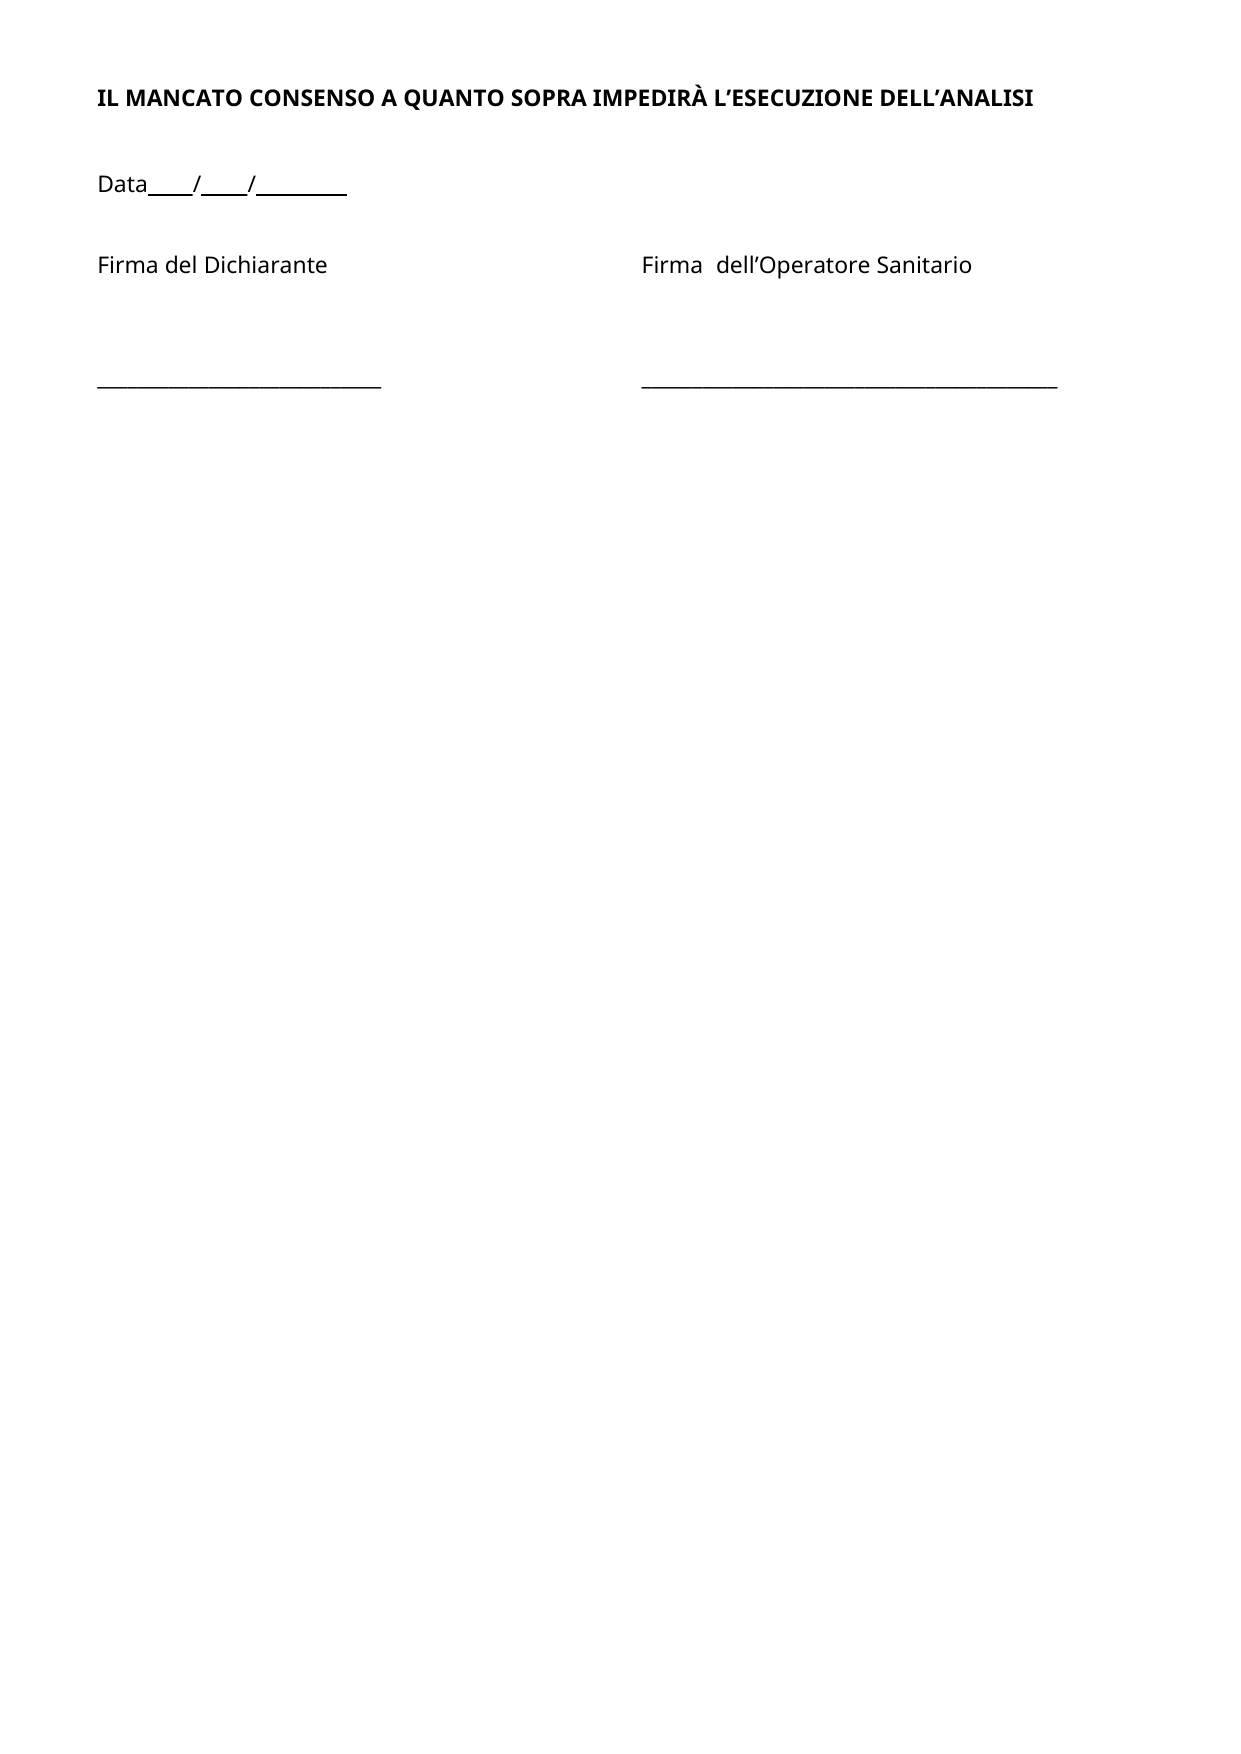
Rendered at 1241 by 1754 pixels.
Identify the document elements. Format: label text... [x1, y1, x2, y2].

text Firma del Dichiarante Firma dell’Operatore Sanitario [97, 249, 1165, 281]
text ____________________________ _________________________________________ [97, 361, 1165, 392]
text Data / / [97, 168, 1165, 199]
subtitle IL MANCATO CONSENSO A QUANTO SOPRA IMPEDIRÀ L’ESECUZIONE DELL’ANALISI [97, 82, 1165, 113]
